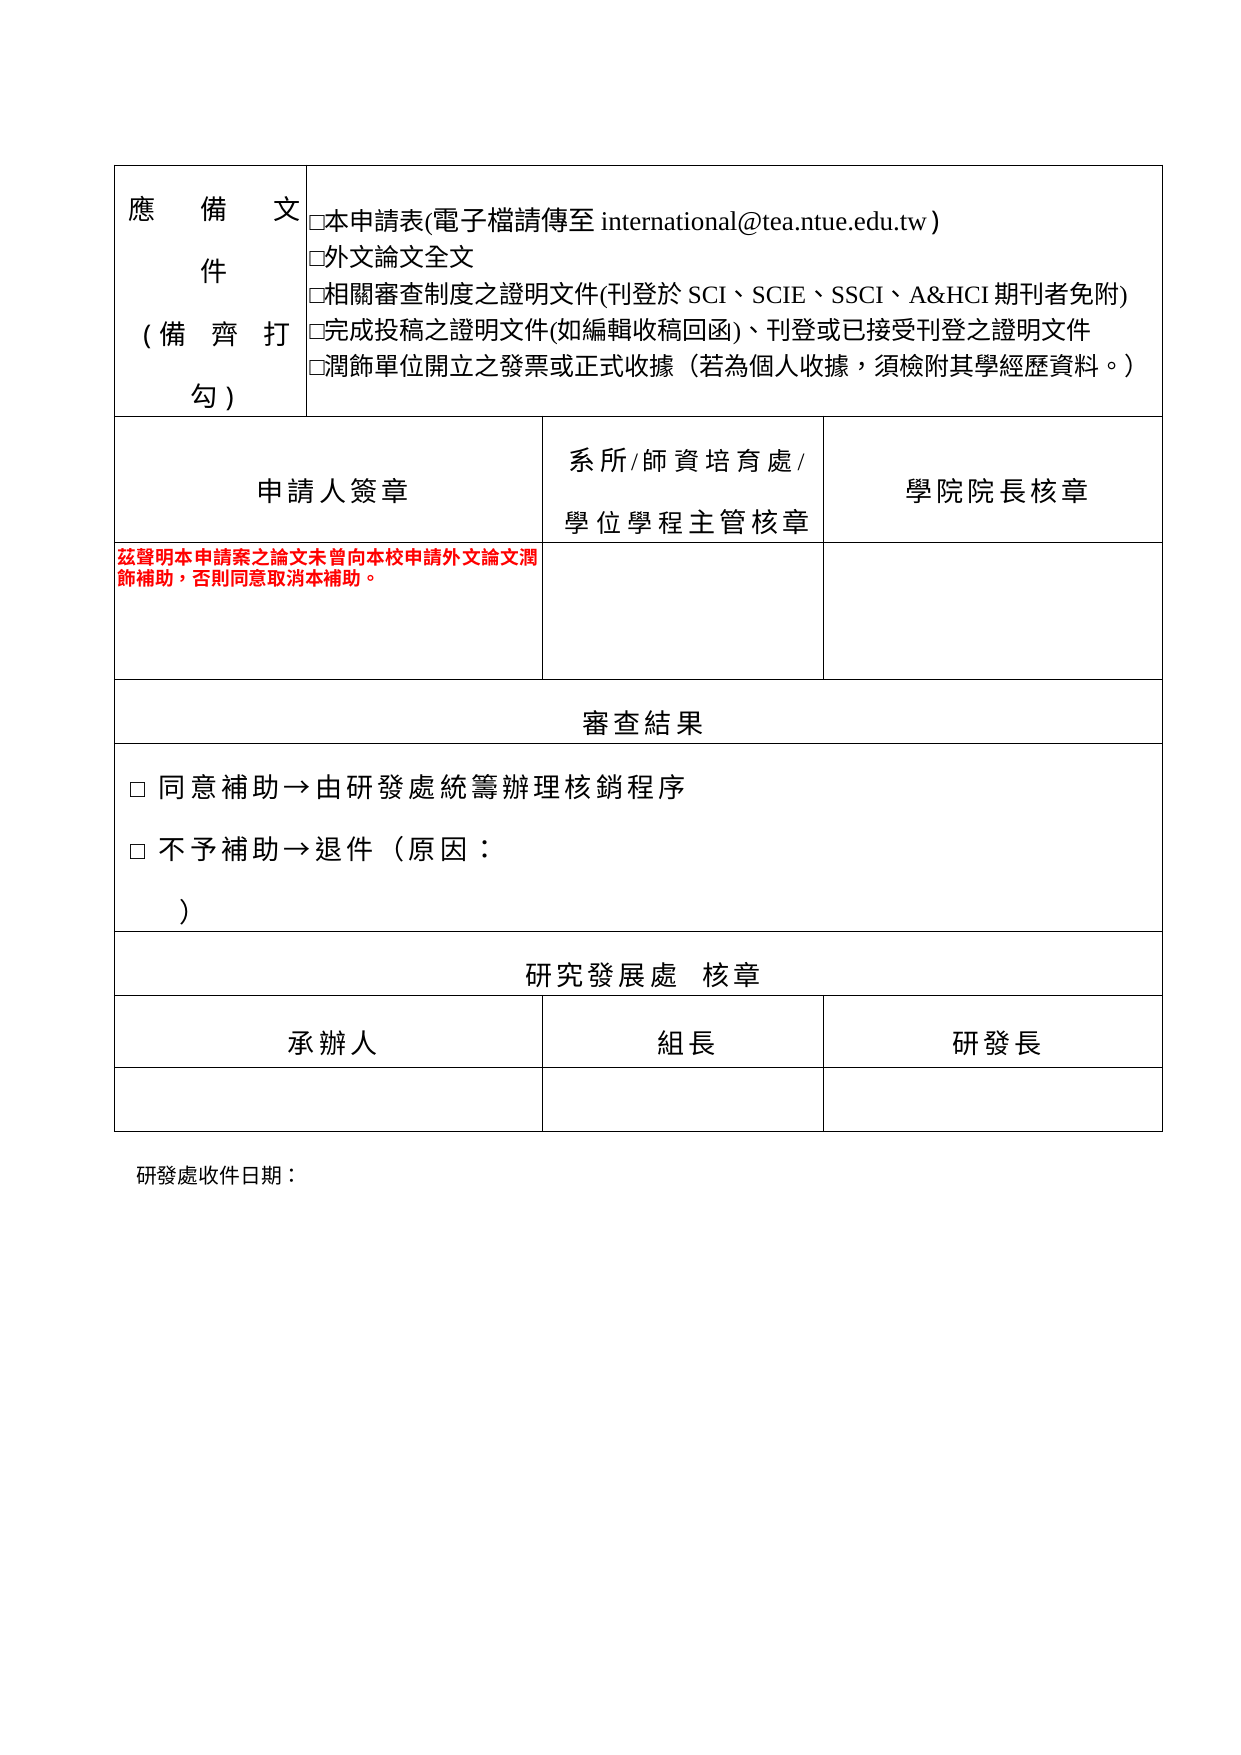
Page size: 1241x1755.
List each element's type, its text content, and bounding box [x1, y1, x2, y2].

table_cell 申請人簽章 [115, 417, 542, 542]
table_cell 研究發展處 核章 [115, 932, 1162, 995]
table_cell 系所/師資培育處/學位學程主管核章 [543, 417, 823, 542]
table_cell [543, 543, 823, 679]
table_cell 研發長 [824, 996, 1162, 1067]
table_cell 審查結果 [115, 680, 1162, 743]
table_cell 應 備 文 件 (備 齊 打 勾) [115, 166, 306, 416]
table_cell 承辦人 [115, 996, 542, 1067]
table_cell □本申請表(電子檔請傳至international@tea.ntue.edu.tw) □外文論文全文 □相關審查制度之證明文件(刊登於SCI、SCIE、SSCI、A&HCI期刊者免附) □完成投稿之證明文件(如編輯收稿回函)、刊登或已接受刊登之證明文件 □潤飾單位開立之發票或正式收據（若為個人收據，須檢附其學經歷資料。） [307, 166, 1162, 416]
table_cell [543, 1068, 823, 1131]
table_cell [824, 543, 1162, 679]
table_cell 組長 [543, 996, 823, 1067]
table_cell 茲聲明本申請案之論文未曾向本校申請外文論文潤飾補助，否則同意取消本補助。 [115, 543, 542, 679]
table_cell [824, 1068, 1162, 1131]
table_cell 學院院長核章 [824, 417, 1162, 542]
text 研發處收件日期： [115, 1132, 1125, 1194]
table_cell □ 同意補助→由研發處統籌辦理核銷程序 □ 不予補助→退件（原因： ） [115, 744, 1162, 931]
table_cell [115, 1068, 542, 1131]
